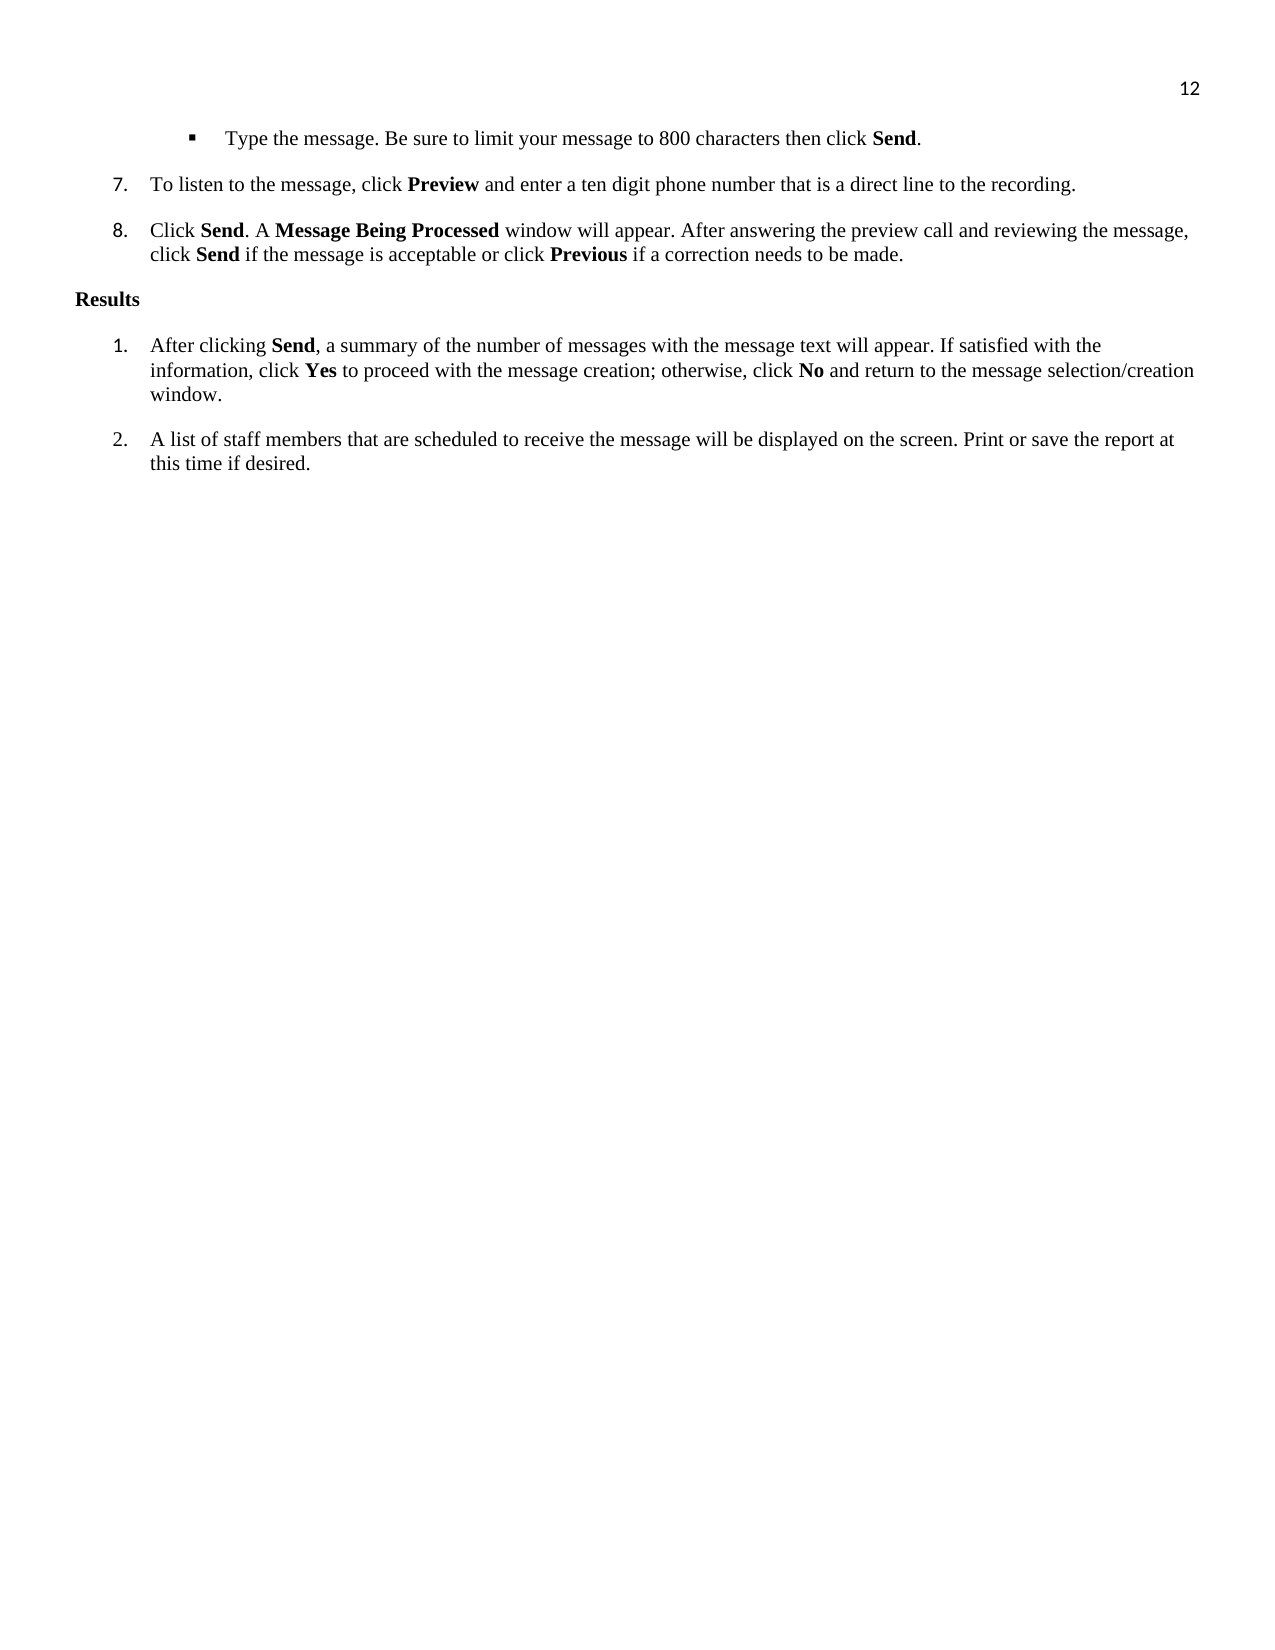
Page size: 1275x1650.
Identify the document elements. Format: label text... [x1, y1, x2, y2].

list Type the message. Be sure to limit your message to 800 characters then click Send. [187, 126, 1200, 150]
list To listen to the message, click Preview and enter a ten digit phone number that is a direct line to the recording. [112, 171, 1200, 196]
list After clicking Send, a summary of the number of messages with the message text will appear. If satisfied with the information, click Yes to proceed with the message creation; otherwise, click No and return to the message selection/creation window. [112, 332, 1200, 406]
list A list of staff members that are scheduled to receive the message will be displayed on the screen. Print or save the report at this time if desired. [112, 427, 1200, 475]
text Results [75, 287, 1200, 311]
list Click Send. A Message Being Processed window will appear. After answering the preview call and reviewing the message, click Send if the message is acceptable or click Previous if a correction needs to be made. [112, 217, 1200, 266]
